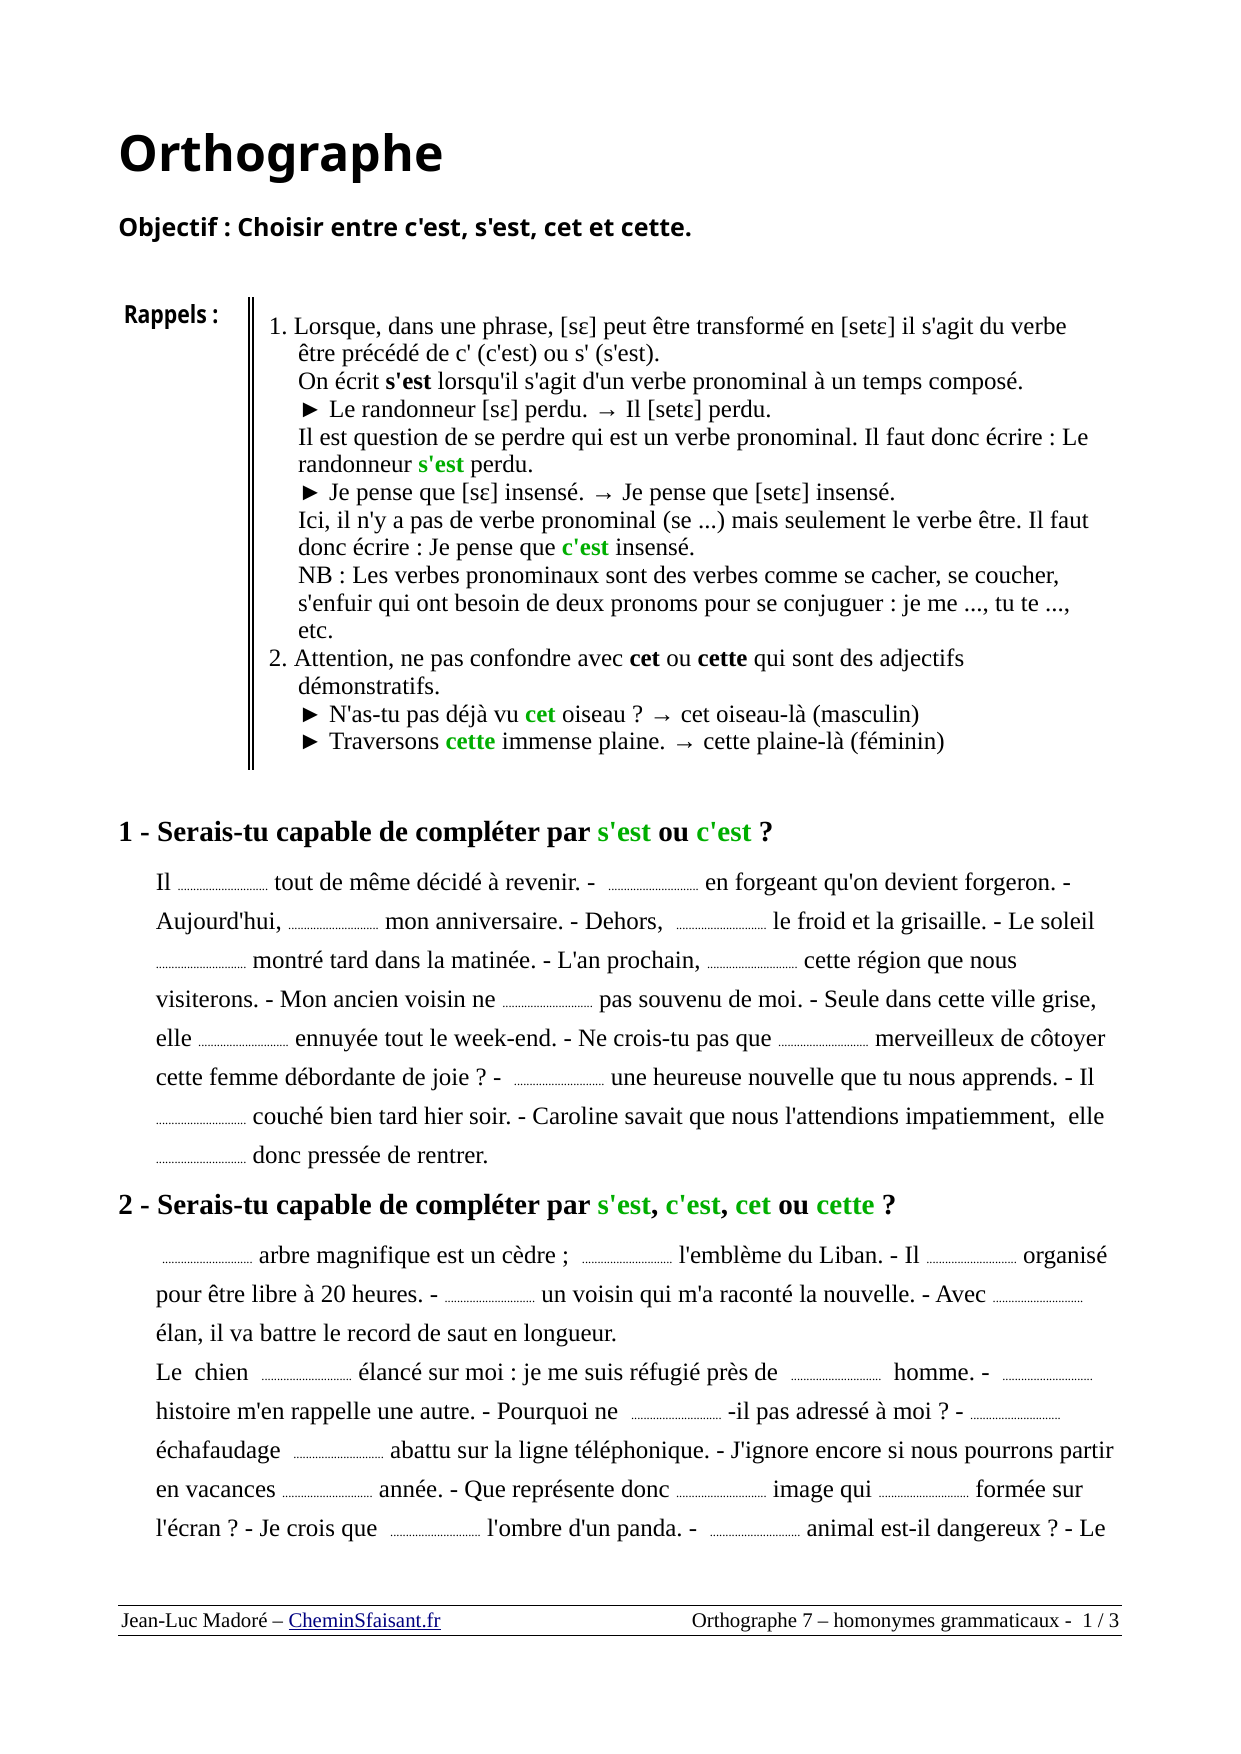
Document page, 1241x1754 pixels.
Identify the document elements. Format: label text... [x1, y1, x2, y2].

text 1 - Serais-tu capable de compléter par s'est ou c'est ? [118, 776, 1122, 847]
text ............................. arbre magnifique est un cèdre ; ............................. l'emblème du Liban. - Il ............................. organisé pour être libre à 20 heures. - ............................. un voisin qui m'a raconté la nouvelle. - Avec ............................. élan, il va battre le record de saut en longueur. Le chien ............................. élancé sur moi : je me suis réfugié près de ............................. homme. - ............................. histoire m'en rappelle une autre. - Pourquoi ne ............................. -il pas adressé à moi ? - ............................. échafaudage ............................. abattu sur la ligne téléphonique. - J'ignore encore si nous pourrons partir en vacances ............................. année. - Que représente donc ............................. image qui ............................. formée sur l'écran ? - Je crois que ............................. l'ombre d'un panda. - ............................. animal est-il dangereux ? - Le [156, 1233, 1119, 1544]
table_header Rappels : [118, 291, 242, 776]
text Objectif : Choisir entre c'est, s'est, cet et cette. [118, 210, 1122, 244]
text Orthographe [118, 118, 1122, 186]
text [118, 279, 1122, 291]
table_header Lorsque, dans une phrase, [sε] peut être transformé en [setε] il s'agit du verbe être précédé de c' (c'est) ou s' (s'est). On écrit s'est lorsqu'il s'agit d'un verbe pronominal à un temps composé. ► Le randonneur [sε] perdu. → Il [setε] perdu. Il est question de se perdre qui est un verbe pronominal. Il faut donc écrire : Le randonneur s'est perdu. ► Je pense que [sε] insensé. → Je pense que [setε] insensé. Ici, il n'y a pas de verbe pronominal (se ...) mais seulement le verbe être. Il faut donc écrire : Je pense que c'est insensé. NB : Les verbes pronominaux sont des verbes comme se cacher, se coucher, s'enfuir qui ont besoin de deux pronoms pour se conjuguer : je me ..., tu te ..., etc. Attention, ne pas confondre avec cet ou cette qui sont des adjectifs démonstratifs. ► N'as-tu pas déjà vu cet oiseau ? → cet oiseau-là (masculin) ► Traversons cette immense plaine. → cette plaine-là (féminin) [242, 291, 1122, 776]
text 2 - Serais-tu capable de compléter par s'est, c'est, cet ou cette ? [118, 1189, 1122, 1221]
text Il ............................. tout de même décidé à revenir. - ............................. en forgeant qu'on devient forgeron. - Aujourd'hui, ............................. mon anniversaire. - Dehors, ............................. le froid et la grisaille. - Le soleil ............................. montré tard dans la matinée. - L'an prochain, ............................. cette région que nous visiterons. - Mon ancien voisin ne ............................. pas souvenu de moi. - Seule dans cette ville grise, elle ............................. ennuyée tout le week-end. - Ne crois-tu pas que ............................. merveilleux de côtoyer cette femme débordante de joie ? - ............................. une heureuse nouvelle que tu nous apprends. - Il ............................. couché bien tard hier soir. - Caroline savait que nous l'attendions impatiemment, elle ............................. donc pressée de rentrer. [156, 859, 1119, 1171]
